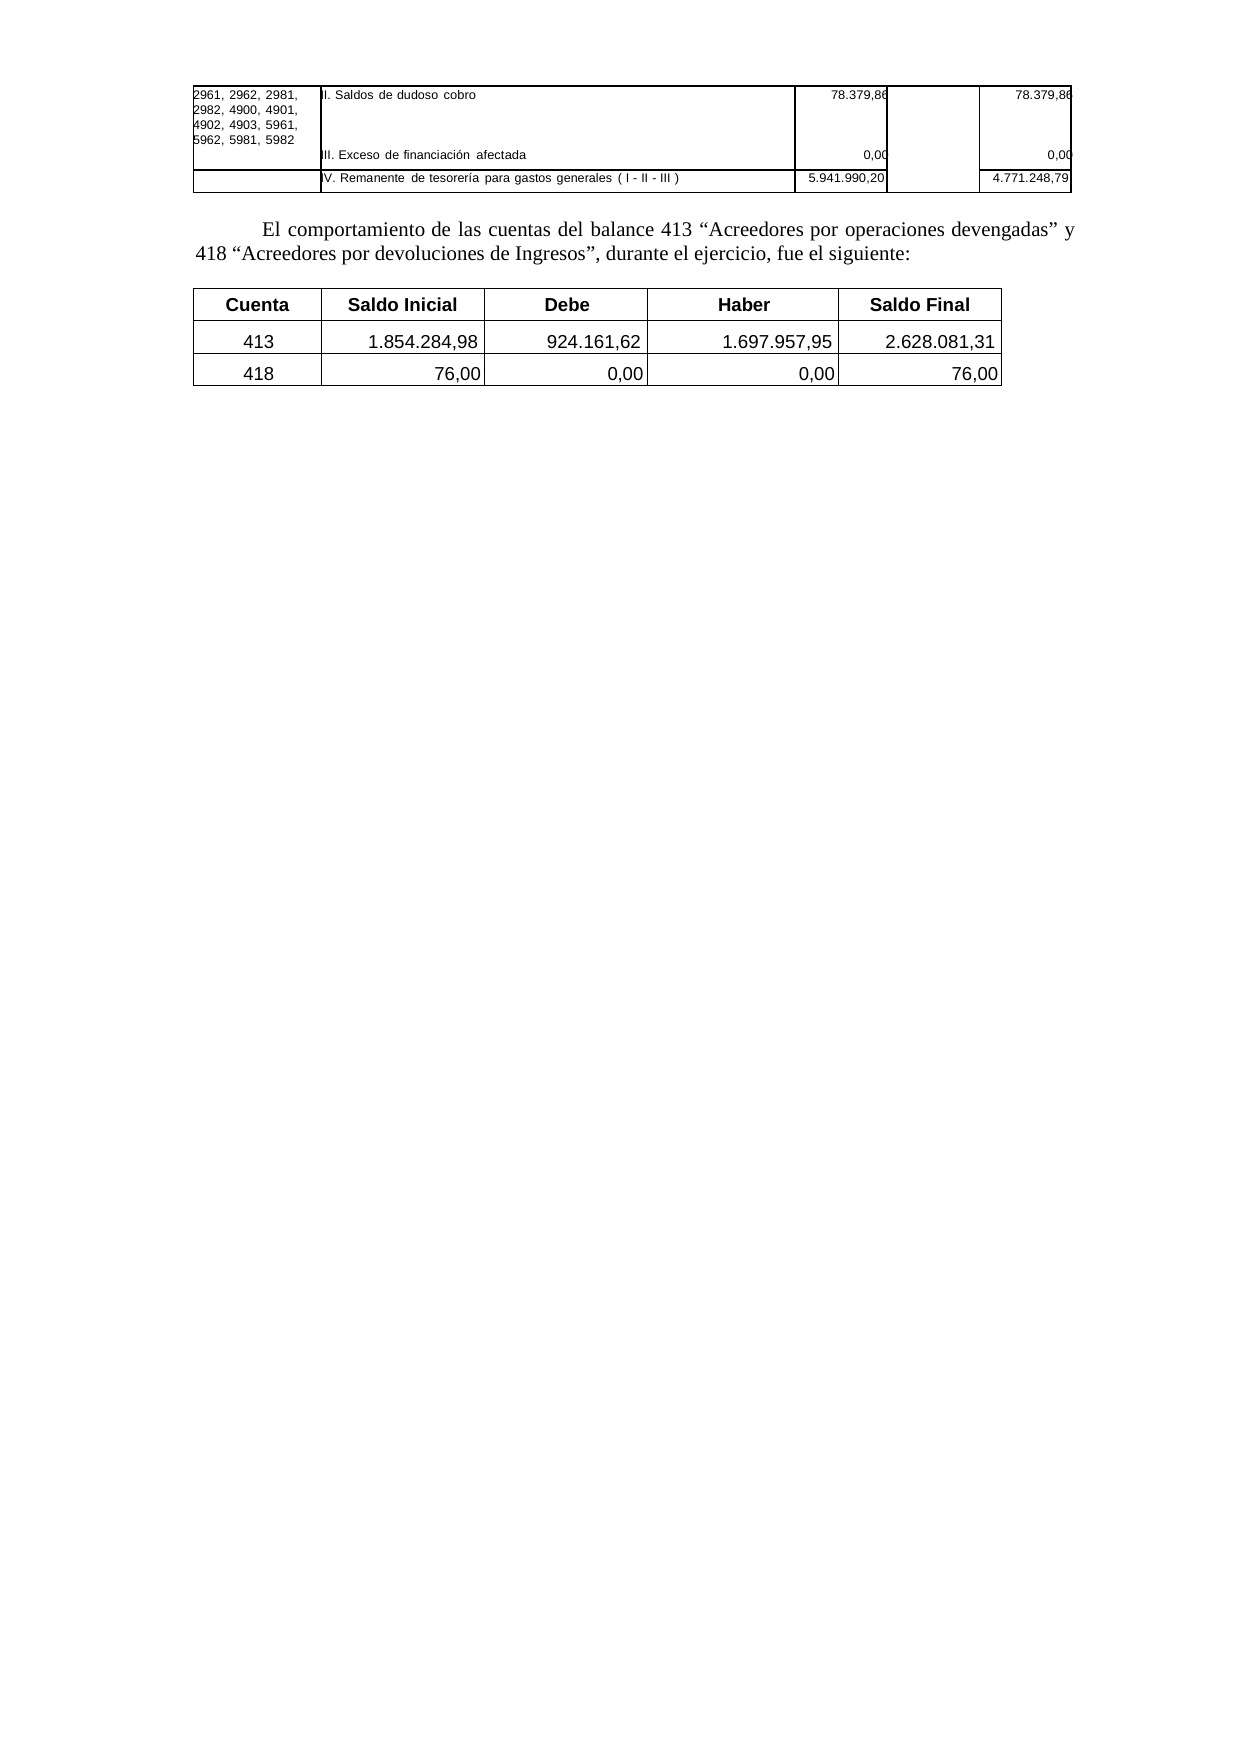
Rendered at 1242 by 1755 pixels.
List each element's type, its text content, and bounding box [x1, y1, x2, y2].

table_cell 418 [194, 354, 321, 385]
table_cell 0,00 [485, 354, 647, 385]
table_cell 4.771.248,79 [980, 171, 1070, 192]
table_cell IV. Remanente de tesorería para gastos generales ( I - II - III ) [322, 171, 794, 192]
table_cell 78.379,86 0,00 [796, 87, 886, 169]
table_cell [194, 171, 320, 192]
table_cell 413 [194, 321, 321, 353]
table_cell 2.628.081,31 [839, 321, 1001, 353]
table_cell 76,00 [839, 354, 1001, 385]
table_header Debe [485, 289, 647, 320]
table_header Saldo Final [839, 289, 1001, 320]
table_cell 2961, 2962, 2981, 2982, 4900, 4901, 4902, 4903, 5961, 5962, 5981, 5982 [194, 87, 320, 169]
table_cell 78.379,86 0,00 [980, 87, 1070, 169]
table_header Cuenta [194, 289, 321, 320]
table_cell 0,00 [648, 354, 838, 385]
text 418 “Acreedores por devoluciones de Ingresos”, durante el ejercicio, fue el siguiente: [195, 241, 1202, 264]
table_cell 1.697.957,95 [648, 321, 838, 353]
table_cell 5.941.990,20 [796, 171, 886, 192]
table_cell 76,00 [322, 354, 484, 385]
table_header Haber [648, 289, 838, 320]
table_cell 924.161,62 [485, 321, 647, 353]
table_cell II. Saldos de dudoso cobro III. Exceso de financiación afectada [322, 87, 794, 169]
table_header Saldo Inicial [322, 289, 484, 320]
text El comportamiento de las cuentas del balance 413 “Acreedores por operaciones devengadas” y [262, 217, 1202, 241]
table_cell 1.854.284,98 [322, 321, 484, 353]
table_cell [888, 87, 979, 192]
